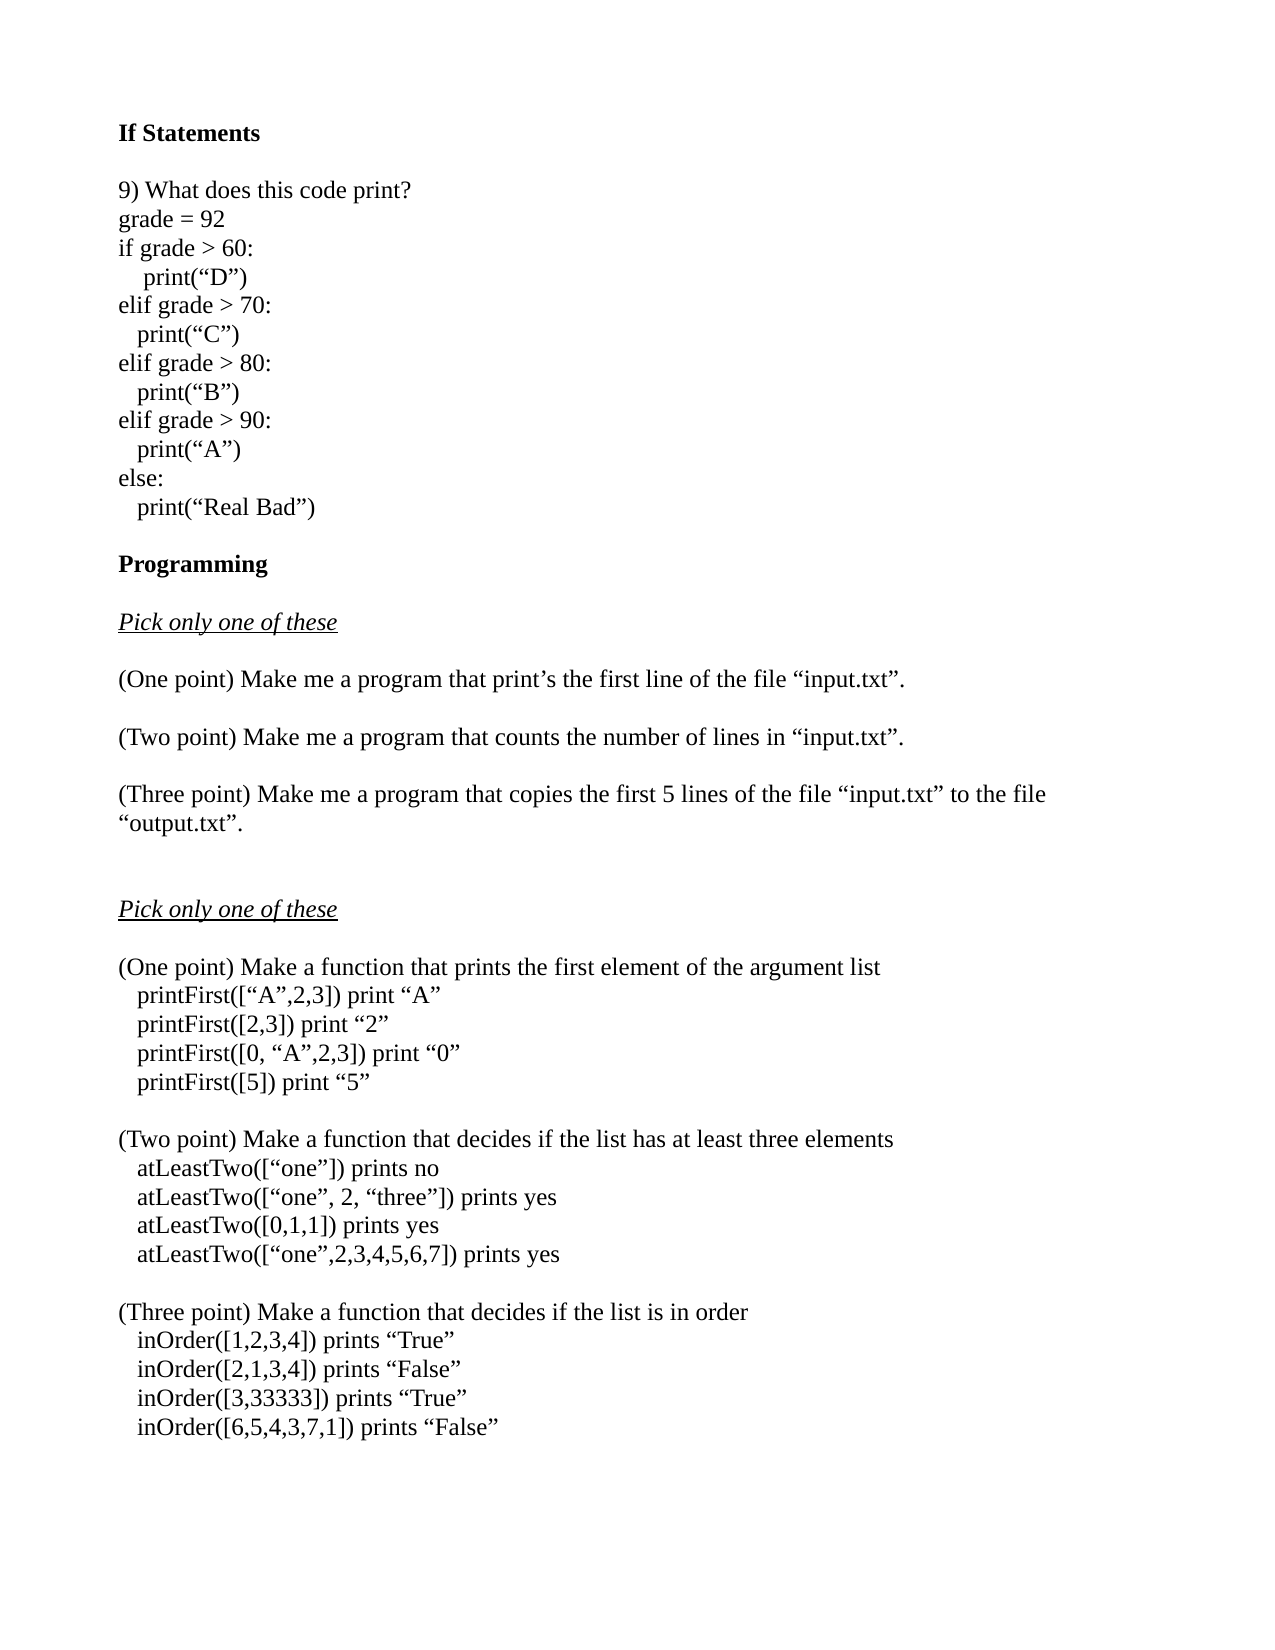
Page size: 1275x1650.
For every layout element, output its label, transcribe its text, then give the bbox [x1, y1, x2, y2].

text 9) What does this code print? [118, 176, 1157, 204]
text else: print(“Real Bad”) [118, 463, 1157, 521]
text (One point) Make me a program that print’s the first line of the file “input.txt”. [118, 664, 1157, 693]
text Programming [118, 549, 1157, 578]
text inOrder([2,1,3,4]) prints “False” [118, 1354, 1157, 1383]
text inOrder([3,33333]) prints “True” [118, 1383, 1157, 1412]
text (Three point) Make a function that decides if the list is in order [118, 1297, 1157, 1326]
text Pick only one of these [118, 607, 1157, 636]
text printFirst([5]) print “5” [118, 1067, 1157, 1096]
text (Two point) Make me a program that counts the number of lines in “input.txt”. [118, 722, 1157, 751]
text elif grade > 90: [118, 406, 1157, 434]
text atLeastTwo([“one”]) prints no [118, 1153, 1157, 1182]
text Pick only one of these [118, 894, 1157, 923]
text print(“A”) [118, 434, 1157, 463]
text atLeastTwo([“one”, 2, “three”]) prints yes [118, 1182, 1157, 1211]
text (Three point) Make me a program that copies the first 5 lines of the file “input.txt” to the file “output.txt”. [118, 779, 1157, 837]
text if grade > 60: [118, 233, 1157, 262]
text print(“D”) [118, 262, 1157, 291]
text (Two point) Make a function that decides if the list has at least three elements [118, 1124, 1157, 1153]
text (One point) Make a function that prints the first element of the argument list [118, 952, 1157, 981]
text print(“C”) [118, 319, 1157, 348]
text printFirst([0, “A”,2,3]) print “0” [118, 1038, 1157, 1067]
text printFirst([2,3]) print “2” [118, 1009, 1157, 1038]
text elif grade > 80: [118, 348, 1157, 377]
text atLeastTwo([0,1,1]) prints yes [118, 1211, 1157, 1239]
text printFirst([“A”,2,3]) print “A” [118, 981, 1157, 1009]
text If Statements [118, 118, 1157, 147]
text print(“B”) [118, 377, 1157, 406]
text atLeastTwo([“one”,2,3,4,5,6,7]) prints yes [118, 1239, 1157, 1268]
text grade = 92 [118, 204, 1157, 233]
text inOrder([6,5,4,3,7,1]) prints “False” [118, 1412, 1157, 1441]
text inOrder([1,2,3,4]) prints “True” [118, 1326, 1157, 1354]
text elif grade > 70: [118, 291, 1157, 319]
